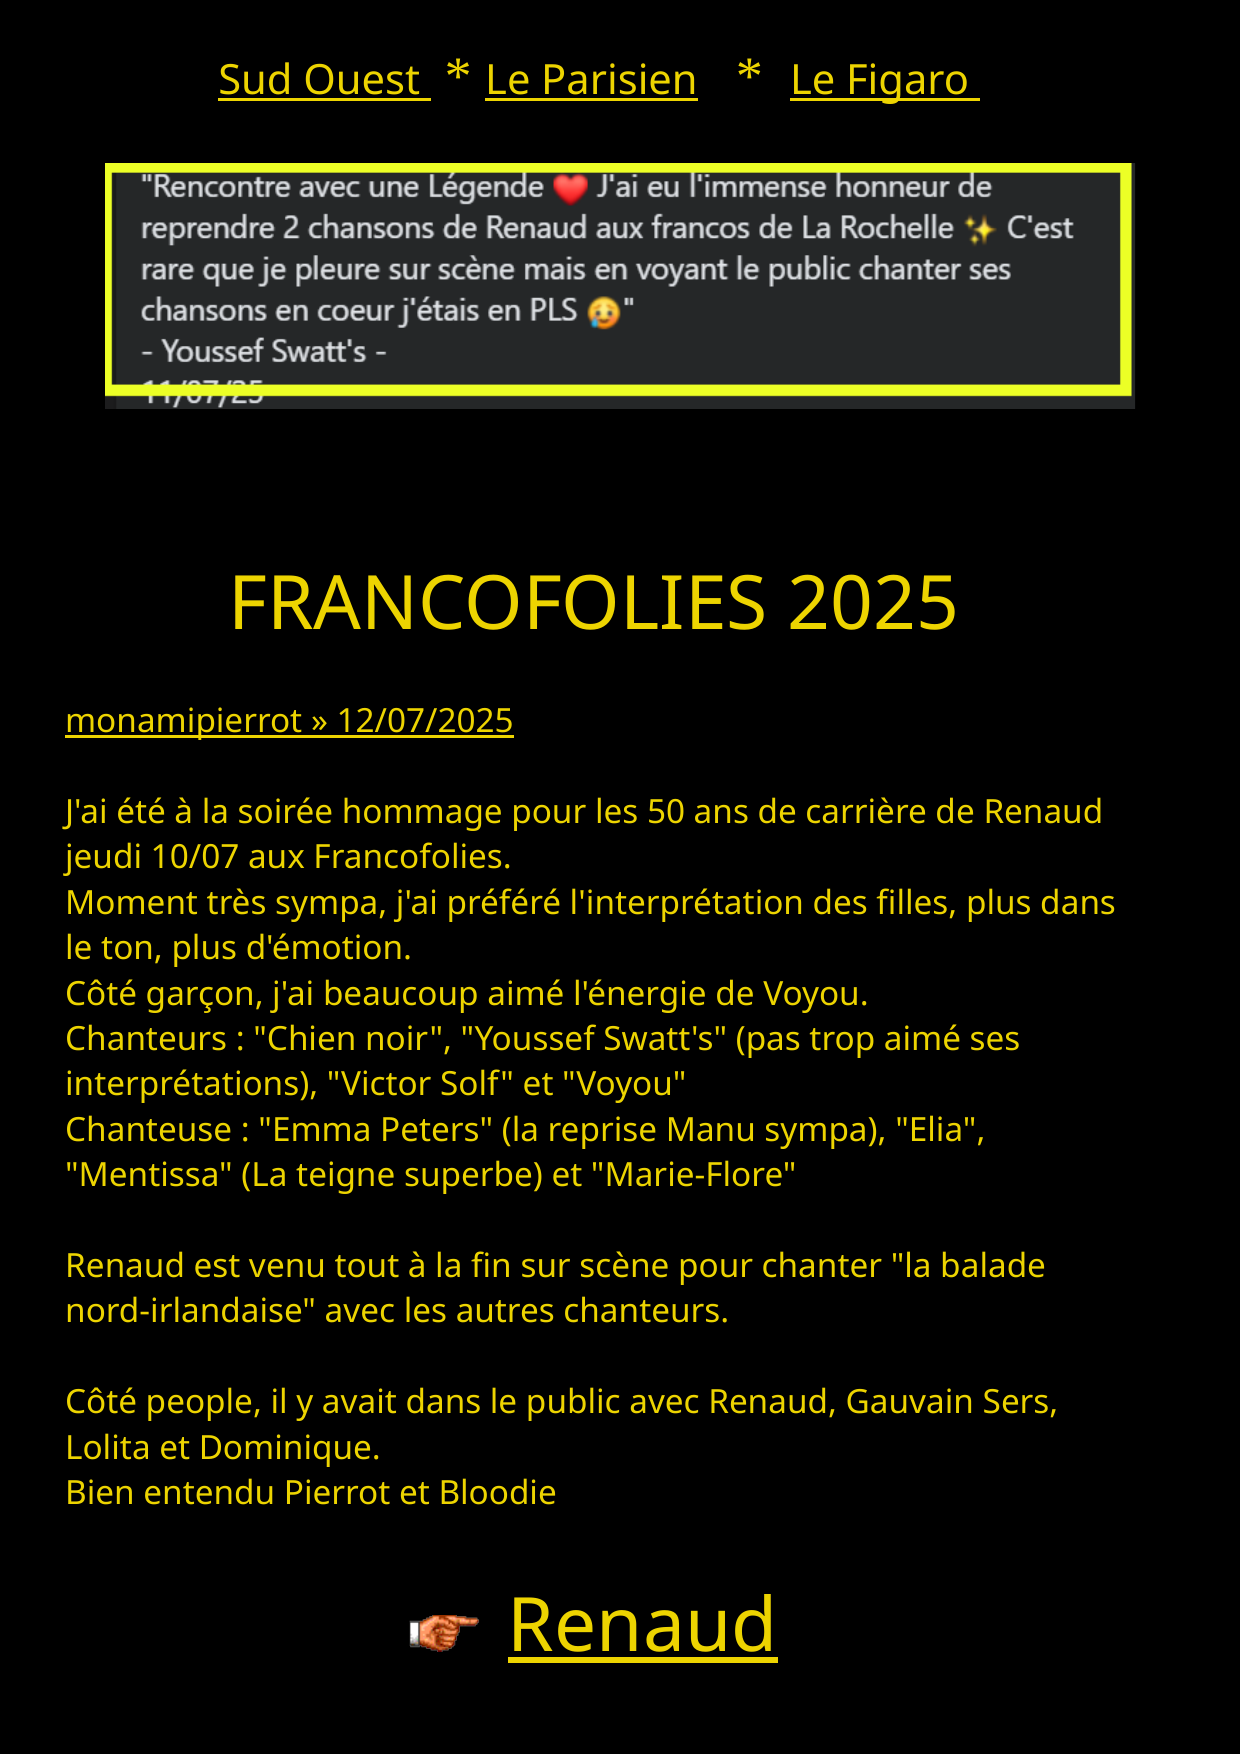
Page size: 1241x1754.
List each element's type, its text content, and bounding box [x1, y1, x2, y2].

text Bien entendu Pierrot et Bloodie [65, 1469, 1122, 1514]
text Côté people, il y avait dans le public avec Renaud, Gauvain Sers, Lolita et Dominique. [65, 1378, 1122, 1469]
text Moment très sympa, j'ai préféré l'interprétation des filles, plus dans le ton, plus d'émotion. [65, 878, 1122, 969]
text FRANCOFOLIES 2025 [65, 549, 1122, 651]
text monamipierrot » 12/07/2025 [65, 697, 1122, 742]
text Renaud [65, 1571, 1122, 1673]
text Chanteuse : "Emma Peters" (la reprise Manu sympa), "Elia", "Mentissa" (La teigne superbe) et "Marie-Flore" [65, 1106, 1122, 1196]
text Renaud est venu tout à la fin sur scène pour chanter "la balade nord-irlandaise" avec les autres chanteurs. [65, 1242, 1122, 1333]
picture [409, 1615, 487, 1652]
text Chanteurs : "Chien noir", "Youssef Swatt's" (pas trop aimé ses interprétations), "Victor Solf" et "Voyou" [65, 1015, 1122, 1106]
text Côté garçon, j'ai beaucoup aimé l'énergie de Voyou. [65, 969, 1122, 1015]
picture [105, 163, 1135, 409]
text Sud Ouest * Le Parisien * Le Figaro [65, 44, 1122, 106]
text J'ai été à la soirée hommage pour les 50 ans de carrière de Renaud jeudi 10/07 aux Francofolies. [65, 788, 1122, 878]
